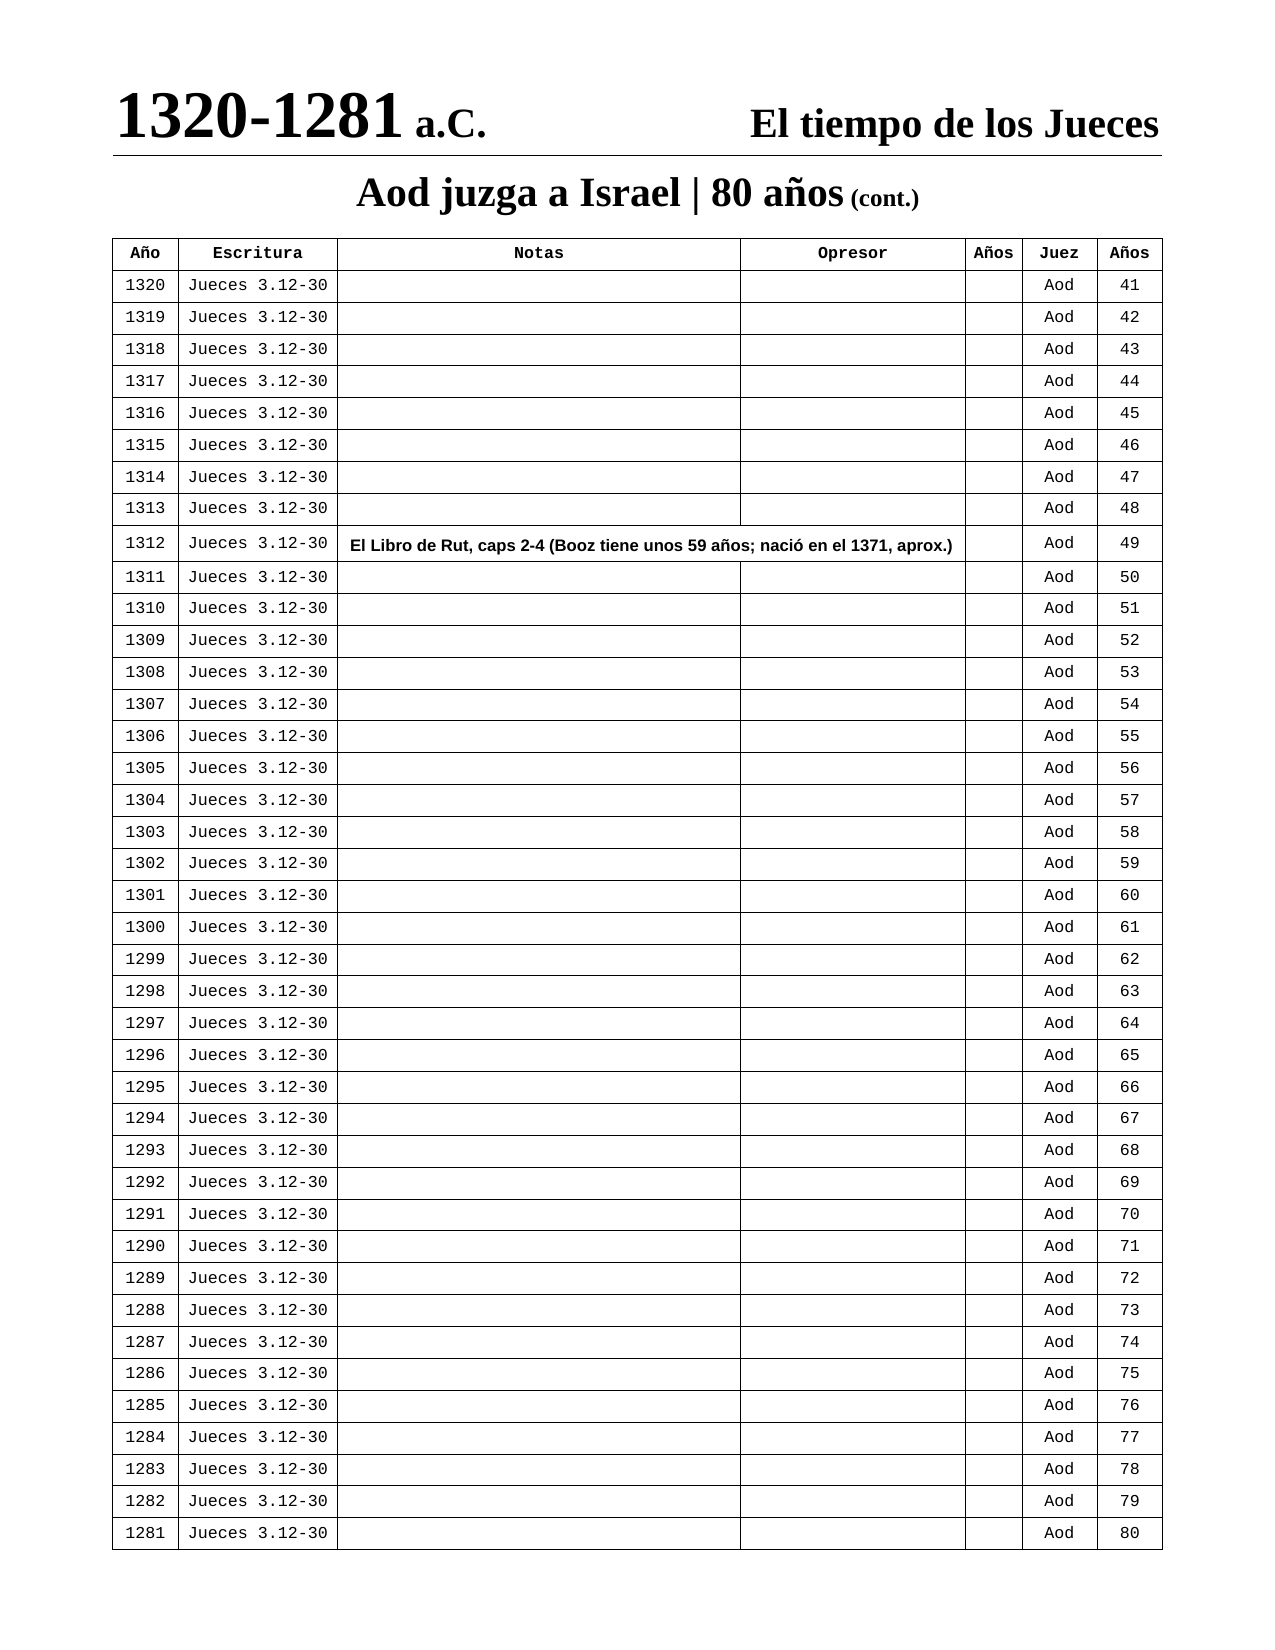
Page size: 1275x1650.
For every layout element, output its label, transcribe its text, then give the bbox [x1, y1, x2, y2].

table_cell [338, 462, 740, 493]
table_cell Aod [1023, 913, 1097, 943]
table_cell 46 [1098, 430, 1162, 461]
table_cell 58 [1098, 817, 1162, 848]
table_header Año [113, 239, 178, 270]
table_cell Jueces 3.12-30 [179, 881, 337, 912]
table_cell [338, 690, 740, 720]
table_cell [966, 1040, 1022, 1071]
table_cell [741, 1295, 965, 1326]
table_cell Jueces 3.12-30 [179, 1486, 337, 1517]
table_cell 1301 [113, 881, 178, 912]
table_cell [966, 1327, 1022, 1358]
table_cell [966, 1518, 1022, 1549]
table_cell Aod [1023, 849, 1097, 880]
table_cell [966, 849, 1022, 880]
table_cell [966, 398, 1022, 429]
table_cell 48 [1098, 494, 1162, 525]
table_cell [741, 494, 965, 525]
table_cell 63 [1098, 976, 1162, 1007]
table_cell 1307 [113, 690, 178, 720]
table_cell [966, 945, 1022, 975]
table_cell 1285 [113, 1391, 178, 1422]
table_cell 1297 [113, 1008, 178, 1039]
table_cell [338, 1231, 740, 1262]
table_cell [338, 1391, 740, 1422]
table_cell [966, 817, 1022, 848]
table_cell [741, 1008, 965, 1039]
table_cell [966, 721, 1022, 752]
table_cell 1281 [113, 1518, 178, 1549]
table_cell Aod [1023, 1423, 1097, 1453]
table_cell [741, 366, 965, 397]
table_cell 1303 [113, 817, 178, 848]
table_cell Aod [1023, 690, 1097, 720]
table_cell [741, 271, 965, 302]
table_cell Aod [1023, 881, 1097, 912]
table_cell [966, 1168, 1022, 1198]
table_cell [966, 494, 1022, 525]
table_header Notas [338, 239, 740, 270]
table_cell 66 [1098, 1072, 1162, 1103]
table_cell Jueces 3.12-30 [179, 1423, 337, 1453]
table_cell [966, 1136, 1022, 1167]
table_cell Aod [1023, 1008, 1097, 1039]
table_cell 70 [1098, 1200, 1162, 1230]
table_cell [741, 913, 965, 943]
table_header Años [966, 239, 1022, 270]
table_cell [338, 1168, 740, 1198]
table_cell Aod [1023, 1263, 1097, 1294]
table_cell Jueces 3.12-30 [179, 976, 337, 1007]
table_cell 1294 [113, 1104, 178, 1135]
table_cell [966, 690, 1022, 720]
table_cell Jueces 3.12-30 [179, 753, 337, 784]
table_cell 71 [1098, 1231, 1162, 1262]
table_cell [338, 945, 740, 975]
text 1320-1281 a.C. El tiempo de los Jueces [112, 75, 1162, 155]
table_cell 61 [1098, 913, 1162, 943]
table_cell [741, 335, 965, 365]
table_cell 55 [1098, 721, 1162, 752]
table_cell [741, 594, 965, 625]
table_cell [741, 976, 965, 1007]
table_cell 1317 [113, 366, 178, 397]
table_cell [338, 1104, 740, 1135]
table_cell 1302 [113, 849, 178, 880]
table_cell [966, 1104, 1022, 1135]
table_cell Jueces 3.12-30 [179, 1200, 337, 1230]
table_cell 54 [1098, 690, 1162, 720]
table_cell Jueces 3.12-30 [179, 721, 337, 752]
table_cell 1292 [113, 1168, 178, 1198]
table_cell Jueces 3.12-30 [179, 913, 337, 943]
table_cell 1316 [113, 398, 178, 429]
table_cell 1293 [113, 1136, 178, 1167]
table_cell [741, 1072, 965, 1103]
table_cell 1312 [113, 526, 178, 561]
table_cell Aod [1023, 1518, 1097, 1549]
table_cell [338, 1518, 740, 1549]
table_cell 1318 [113, 335, 178, 365]
table_cell Aod [1023, 1104, 1097, 1135]
table_cell 1314 [113, 462, 178, 493]
table_cell Jueces 3.12-30 [179, 1104, 337, 1135]
table_cell Aod [1023, 1231, 1097, 1262]
table_cell [338, 1072, 740, 1103]
table_cell [966, 1423, 1022, 1453]
table_cell [338, 1008, 740, 1039]
table_cell Jueces 3.12-30 [179, 366, 337, 397]
table_cell 1296 [113, 1040, 178, 1071]
table_cell 1291 [113, 1200, 178, 1230]
table_cell 64 [1098, 1008, 1162, 1039]
table_cell [966, 1486, 1022, 1517]
table_cell [338, 1423, 740, 1453]
table_cell [741, 1486, 965, 1517]
table_cell Aod [1023, 594, 1097, 625]
table_cell 1308 [113, 658, 178, 688]
table_cell [966, 430, 1022, 461]
table_cell [966, 1359, 1022, 1390]
table_cell [966, 335, 1022, 365]
table_cell 59 [1098, 849, 1162, 880]
table_cell Jueces 3.12-30 [179, 945, 337, 975]
table_cell [338, 1040, 740, 1071]
table_cell Jueces 3.12-30 [179, 335, 337, 365]
table_cell 1298 [113, 976, 178, 1007]
table_cell 74 [1098, 1327, 1162, 1358]
table_cell Jueces 3.12-30 [179, 1295, 337, 1326]
table_cell [966, 976, 1022, 1007]
table_cell [338, 366, 740, 397]
table_cell Aod [1023, 335, 1097, 365]
table_cell [338, 817, 740, 848]
table_cell 50 [1098, 562, 1162, 593]
table_cell [966, 462, 1022, 493]
table_cell Aod [1023, 494, 1097, 525]
table_cell Aod [1023, 945, 1097, 975]
table_cell [741, 658, 965, 688]
table_cell [338, 1136, 740, 1167]
table_cell 69 [1098, 1168, 1162, 1198]
table_cell Aod [1023, 562, 1097, 593]
table_header Juez [1023, 239, 1097, 270]
table_cell 76 [1098, 1391, 1162, 1422]
table_cell 51 [1098, 594, 1162, 625]
table_cell [338, 785, 740, 816]
table_cell [741, 721, 965, 752]
table_cell 75 [1098, 1359, 1162, 1390]
table_cell [338, 430, 740, 461]
table_cell Aod [1023, 1040, 1097, 1071]
table_cell [741, 1136, 965, 1167]
table_cell [741, 1423, 965, 1453]
table_cell 1286 [113, 1359, 178, 1390]
table_cell [966, 1455, 1022, 1485]
table_cell Jueces 3.12-30 [179, 1072, 337, 1103]
table_cell Aod [1023, 1391, 1097, 1422]
table_cell [966, 1231, 1022, 1262]
table_cell [966, 366, 1022, 397]
table_cell 62 [1098, 945, 1162, 975]
table_cell Jueces 3.12-30 [179, 594, 337, 625]
table_cell 43 [1098, 335, 1162, 365]
table_cell [741, 626, 965, 657]
table_cell 1320 [113, 271, 178, 302]
table_cell 77 [1098, 1423, 1162, 1453]
table_cell 68 [1098, 1136, 1162, 1167]
table_cell 65 [1098, 1040, 1162, 1071]
table_cell Aod [1023, 271, 1097, 302]
table_cell [741, 1455, 965, 1485]
table_cell Jueces 3.12-30 [179, 849, 337, 880]
table_cell Jueces 3.12-30 [179, 430, 337, 461]
table_cell [338, 721, 740, 752]
table_cell 41 [1098, 271, 1162, 302]
table_cell 1311 [113, 562, 178, 593]
table_cell 42 [1098, 303, 1162, 333]
table_cell Aod [1023, 817, 1097, 848]
table_cell Aod [1023, 976, 1097, 1007]
table_cell Jueces 3.12-30 [179, 303, 337, 333]
table_cell [741, 817, 965, 848]
table_cell [741, 1359, 965, 1390]
table_cell [338, 1295, 740, 1326]
table_cell 60 [1098, 881, 1162, 912]
table_cell [741, 303, 965, 333]
table_cell Aod [1023, 785, 1097, 816]
table_cell [741, 753, 965, 784]
table_cell [741, 1168, 965, 1198]
table_cell 1310 [113, 594, 178, 625]
table_cell Jueces 3.12-30 [179, 398, 337, 429]
table_cell 1289 [113, 1263, 178, 1294]
table_cell Aod [1023, 1136, 1097, 1167]
table_cell Aod [1023, 753, 1097, 784]
table_cell 1304 [113, 785, 178, 816]
table_cell [338, 1327, 740, 1358]
table_cell [338, 398, 740, 429]
table_cell 80 [1098, 1518, 1162, 1549]
table_cell [966, 913, 1022, 943]
table_cell [741, 1231, 965, 1262]
table_cell 1288 [113, 1295, 178, 1326]
table_cell Aod [1023, 1486, 1097, 1517]
table_cell [741, 562, 965, 593]
table_cell [338, 658, 740, 688]
table_cell 57 [1098, 785, 1162, 816]
table_cell [338, 849, 740, 880]
table_header Opresor [741, 239, 965, 270]
table_cell [338, 976, 740, 1007]
table_cell 49 [1098, 526, 1162, 561]
table_cell Aod [1023, 1327, 1097, 1358]
table_cell [741, 1104, 965, 1135]
table_header Años [1098, 239, 1162, 270]
table_cell [338, 1200, 740, 1230]
table_cell 78 [1098, 1455, 1162, 1485]
table_cell Jueces 3.12-30 [179, 785, 337, 816]
table_cell [741, 1327, 965, 1358]
table_cell El Libro de Rut, caps 2-4 (Booz tiene unos 59 años; nació en el 1371, aprox.) [338, 526, 965, 561]
table_cell [966, 1008, 1022, 1039]
table_cell Aod [1023, 1455, 1097, 1485]
table_cell 79 [1098, 1486, 1162, 1517]
table_cell [966, 303, 1022, 333]
table_cell Aod [1023, 626, 1097, 657]
table_cell [338, 626, 740, 657]
table_cell 45 [1098, 398, 1162, 429]
table_cell [338, 913, 740, 943]
table_cell Aod [1023, 1295, 1097, 1326]
table_cell [338, 881, 740, 912]
table_cell [338, 594, 740, 625]
table_cell 1300 [113, 913, 178, 943]
table_cell Jueces 3.12-30 [179, 1008, 337, 1039]
table_cell 1309 [113, 626, 178, 657]
table_cell Aod [1023, 526, 1097, 561]
table_cell 67 [1098, 1104, 1162, 1135]
table_cell [966, 1295, 1022, 1326]
table_cell Jueces 3.12-30 [179, 626, 337, 657]
table_cell Jueces 3.12-30 [179, 1455, 337, 1485]
table_cell 1295 [113, 1072, 178, 1103]
table_cell Aod [1023, 303, 1097, 333]
table_cell Jueces 3.12-30 [179, 1168, 337, 1198]
table_cell Jueces 3.12-30 [179, 1391, 337, 1422]
table_cell 1299 [113, 945, 178, 975]
table_cell 1313 [113, 494, 178, 525]
table_cell [966, 526, 1022, 561]
table_cell Jueces 3.12-30 [179, 1518, 337, 1549]
table_cell Aod [1023, 658, 1097, 688]
table_cell 1306 [113, 721, 178, 752]
text Aod juzga a Israel | 80 años (cont.) [112, 169, 1162, 215]
table_cell [966, 271, 1022, 302]
table_cell [338, 753, 740, 784]
table_cell [338, 1486, 740, 1517]
table_cell Aod [1023, 1072, 1097, 1103]
table_cell [741, 1518, 965, 1549]
table_cell Jueces 3.12-30 [179, 817, 337, 848]
table_cell [741, 690, 965, 720]
table_cell Aod [1023, 398, 1097, 429]
table_cell [741, 785, 965, 816]
table_cell 1315 [113, 430, 178, 461]
table_cell Jueces 3.12-30 [179, 1263, 337, 1294]
table_cell [338, 303, 740, 333]
table_cell Jueces 3.12-30 [179, 658, 337, 688]
table_cell Aod [1023, 1168, 1097, 1198]
table_cell [966, 785, 1022, 816]
table_cell Jueces 3.12-30 [179, 526, 337, 561]
table_cell [741, 462, 965, 493]
table_cell 73 [1098, 1295, 1162, 1326]
table_cell 1283 [113, 1455, 178, 1485]
table_cell Jueces 3.12-30 [179, 494, 337, 525]
table_cell Jueces 3.12-30 [179, 271, 337, 302]
table_cell [741, 881, 965, 912]
table_cell 52 [1098, 626, 1162, 657]
table_cell [741, 1263, 965, 1294]
table_cell Jueces 3.12-30 [179, 1231, 337, 1262]
table_cell [966, 658, 1022, 688]
table_cell [966, 1391, 1022, 1422]
table_cell [741, 430, 965, 461]
table_cell [338, 271, 740, 302]
table_cell [338, 1263, 740, 1294]
table_cell [338, 335, 740, 365]
table_cell [966, 753, 1022, 784]
table_cell [741, 1040, 965, 1071]
table_cell 1282 [113, 1486, 178, 1517]
table_cell [338, 562, 740, 593]
table_cell Aod [1023, 1359, 1097, 1390]
table_cell [338, 1359, 740, 1390]
table_cell [966, 626, 1022, 657]
table_cell 1287 [113, 1327, 178, 1358]
table_cell Jueces 3.12-30 [179, 562, 337, 593]
table_header Escritura [179, 239, 337, 270]
table_cell [966, 1263, 1022, 1294]
table_cell 1290 [113, 1231, 178, 1262]
table_cell [741, 398, 965, 429]
table_cell Aod [1023, 430, 1097, 461]
table_cell [966, 562, 1022, 593]
table_cell Aod [1023, 1200, 1097, 1230]
table_cell [966, 594, 1022, 625]
table_cell [966, 1200, 1022, 1230]
table_cell [338, 494, 740, 525]
table_cell [966, 881, 1022, 912]
table_cell 1284 [113, 1423, 178, 1453]
table_cell Aod [1023, 721, 1097, 752]
table_cell Aod [1023, 366, 1097, 397]
table_cell Jueces 3.12-30 [179, 1327, 337, 1358]
table_cell [741, 1200, 965, 1230]
table_cell Jueces 3.12-30 [179, 1136, 337, 1167]
table_cell 1305 [113, 753, 178, 784]
table_cell Jueces 3.12-30 [179, 690, 337, 720]
table_cell 72 [1098, 1263, 1162, 1294]
table_cell [741, 945, 965, 975]
table_cell Jueces 3.12-30 [179, 1040, 337, 1071]
table_cell 44 [1098, 366, 1162, 397]
table_cell [741, 1391, 965, 1422]
table_cell 1319 [113, 303, 178, 333]
table_cell 47 [1098, 462, 1162, 493]
table_cell Aod [1023, 462, 1097, 493]
table_cell 56 [1098, 753, 1162, 784]
table_cell Jueces 3.12-30 [179, 462, 337, 493]
table_cell [338, 1455, 740, 1485]
table_cell [741, 849, 965, 880]
table_cell Jueces 3.12-30 [179, 1359, 337, 1390]
table_cell 53 [1098, 658, 1162, 688]
table_cell [966, 1072, 1022, 1103]
